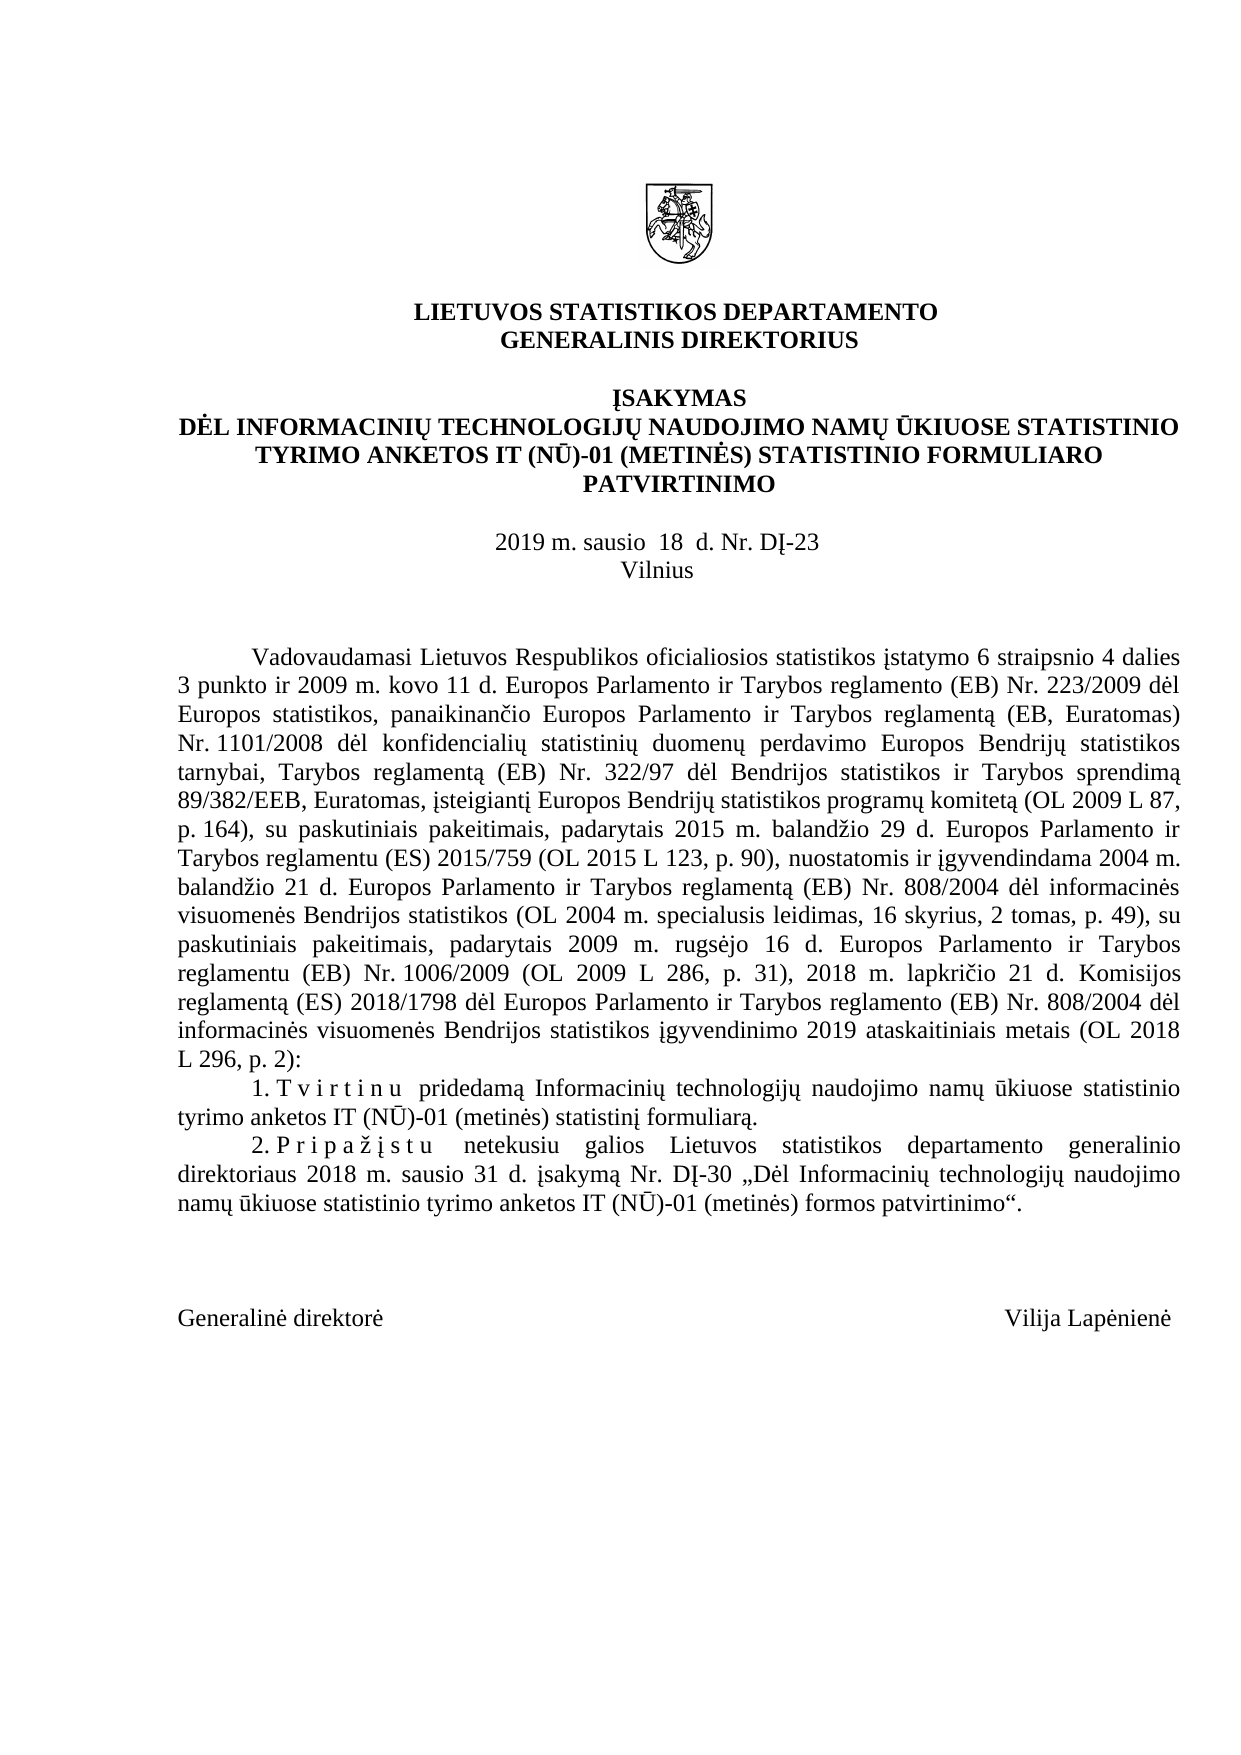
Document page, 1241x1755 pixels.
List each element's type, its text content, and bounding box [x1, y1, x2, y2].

text ĮSAKYMAS [177, 383, 1181, 412]
text Generalinė direktorė Vilija Lapėnienė [177, 1303, 1181, 1332]
text 2019 m. sausio 18 d. Nr. DĮ-23 [133, 527, 1181, 555]
text DĖL INFORMACINIŲ TECHNOLOGIJŲ NAUDOJIMO NAMŲ ŪKIUOSE STATISTINIO TYRIMO ANKETOS IT (NŪ)-01 (METINĖS) STATISTINIO FORMULIARO PATVIRTINIMO [177, 412, 1181, 498]
text 2. Pripažįstu netekusiu galios Lietuvos statistikos departamento generalinio direktoriaus 2018 m. sausio 31 d. įsakymą Nr. DĮ-30 „Dėl Informacinių technologijų naudojimo namų ūkiuose statistinio tyrimo anketos IT (NŪ)-01 (metinės) formos patvirtinimo“. [177, 1130, 1181, 1217]
text Vadovaudamasi Lietuvos Respublikos oficialiosios statistikos įstatymo 6 straipsnio 4 dalies 3 punkto ir 2009 m. kovo 11 d. Europos Parlamento ir Tarybos reglamento (EB) Nr. 223/2009 dėl Europos statistikos, panaikinančio Europos Parlamento ir Tarybos reglamentą (EB, Euratomas) Nr. 1101/2008 dėl konfidencialių statistinių duomenų perdavimo Europos Bendrijų statistikos tarnybai, Tarybos reglamentą (EB) Nr. 322/97 dėl Bendrijos statistikos ir Tarybos sprendimą 89/382/EEB, Euratomas, įsteigiantį Europos Bendrijų statistikos programų komitetą (OL 2009 L 87, p. 164), su paskutiniais pakeitimais, padarytais 2015 m. balandžio 29 d. Europos Parlamento ir Tarybos reglamentu (ES) 2015/759 (OL 2015 L 123, p. 90), nuostatomis ir įgyvendindama 2004 m. balandžio 21 d. Europos Parlamento ir Tarybos reglamentą (EB) Nr. 808/2004 dėl informacinės visuomenės Bendrijos statistikos (OL 2004 m. specialusis leidimas, 16 skyrius, 2 tomas, p. 49), su paskutiniais pakeitimais, padarytais 2009 m. rugsėjo 16 d. Europos Parlamento ir Tarybos reglamentu (EB) Nr. 1006/2009 (OL 2009 L 286, p. 31), 2018 m. lapkričio 21 d. Komisijos reglamentą (ES) 2018/1798 dėl Europos Parlamento ir Tarybos reglamento (EB) Nr. 808/2004 dėl informacinės visuomenės Bendrijos statistikos įgyvendinimo 2019 ataskaitiniais metais (OL 2018 L 296, p. 2): [177, 642, 1181, 1073]
text 1. Tvirtinu pridedamą Informacinių technologijų naudojimo namų ūkiuose statistinio tyrimo anketos IT (NŪ)-01 (metinės) statistinį formuliarą. [177, 1073, 1181, 1130]
text LIETUVOS STATISTIKOS DEPARTAMENTO [177, 297, 1181, 325]
text Vilnius [133, 555, 1181, 584]
text GENERALINIS DIREKTORIUS [177, 325, 1181, 354]
